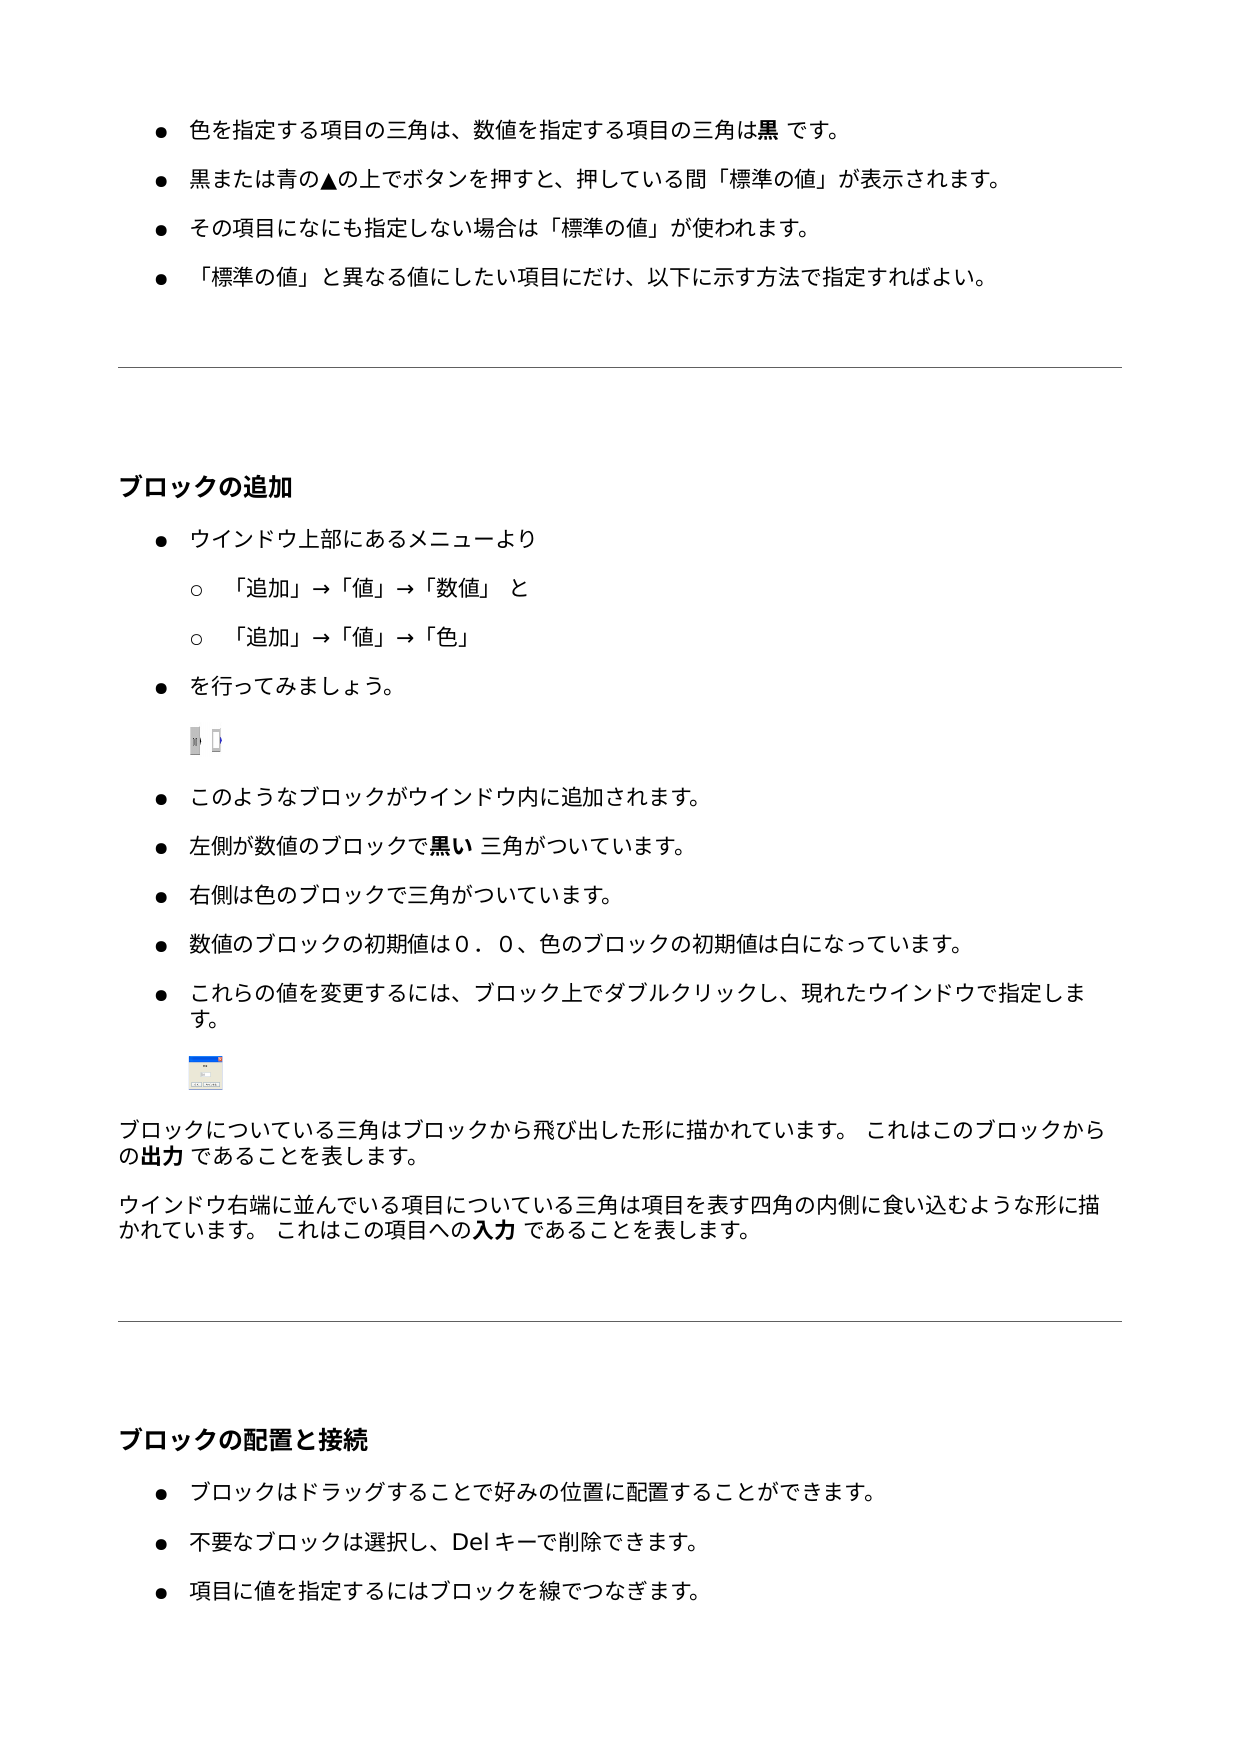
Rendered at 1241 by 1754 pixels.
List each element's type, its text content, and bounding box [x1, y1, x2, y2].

list を行ってみましょう。 [153, 674, 1122, 699]
picture [188, 1056, 223, 1090]
subtitle ブロックの追加 [118, 473, 1122, 502]
list 「標準の値」と異なる値にしたい項目にだけ、以下に示す方法で指定すればよい。 [153, 265, 1122, 291]
list 数値のブロックの初期値は０．０、色のブロックの初期値は白になっています。 [153, 932, 1122, 958]
list 項目に値を指定するにはブロックを線でつなぎます。 [153, 1579, 1122, 1605]
list 「追加」→「値」→「色」 [189, 625, 1122, 650]
list 不要なブロックは選択し、Delキーで削除できます。 [153, 1529, 1122, 1556]
text ウインドウ右端に並んでいる項目についている三角は項目を表す四角の内側に食い込むような形に描かれています。 これはこの項目への入力 であることを表します。 [118, 1193, 1122, 1244]
text ブロックについている三角はブロックから飛び出した形に描かれています。 これはこのブロックからの出力 であることを表します。 [118, 1118, 1122, 1169]
list このようなブロックがウインドウ内に追加されます。 [153, 785, 1122, 811]
list 右側は色のブロックで三角がついています。 [153, 883, 1122, 909]
list ブロックはドラッグすることで好みの位置に配置することができます。 [153, 1480, 1122, 1506]
list 左側が数値のブロックで黒い 三角がついています。 [153, 834, 1122, 860]
picture [188, 722, 223, 757]
list その項目になにも指定しない場合は「標準の値」が使われます。 [153, 216, 1122, 242]
list 「追加」→「値」→「数値」 と [189, 576, 1122, 601]
list 色を指定する項目の三角は、数値を指定する項目の三角は黒 です。 [153, 118, 1122, 144]
list 黒または青の▲の上でボタンを押すと、押している間「標準の値」が表示されます。 [153, 167, 1122, 193]
list ウインドウ上部にあるメニューより [153, 527, 1122, 552]
list これらの値を変更するには、ブロック上でダブルクリックし、現れたウインドウで指定します。 [153, 982, 1122, 1033]
subtitle ブロックの配置と接続 [118, 1427, 1122, 1456]
